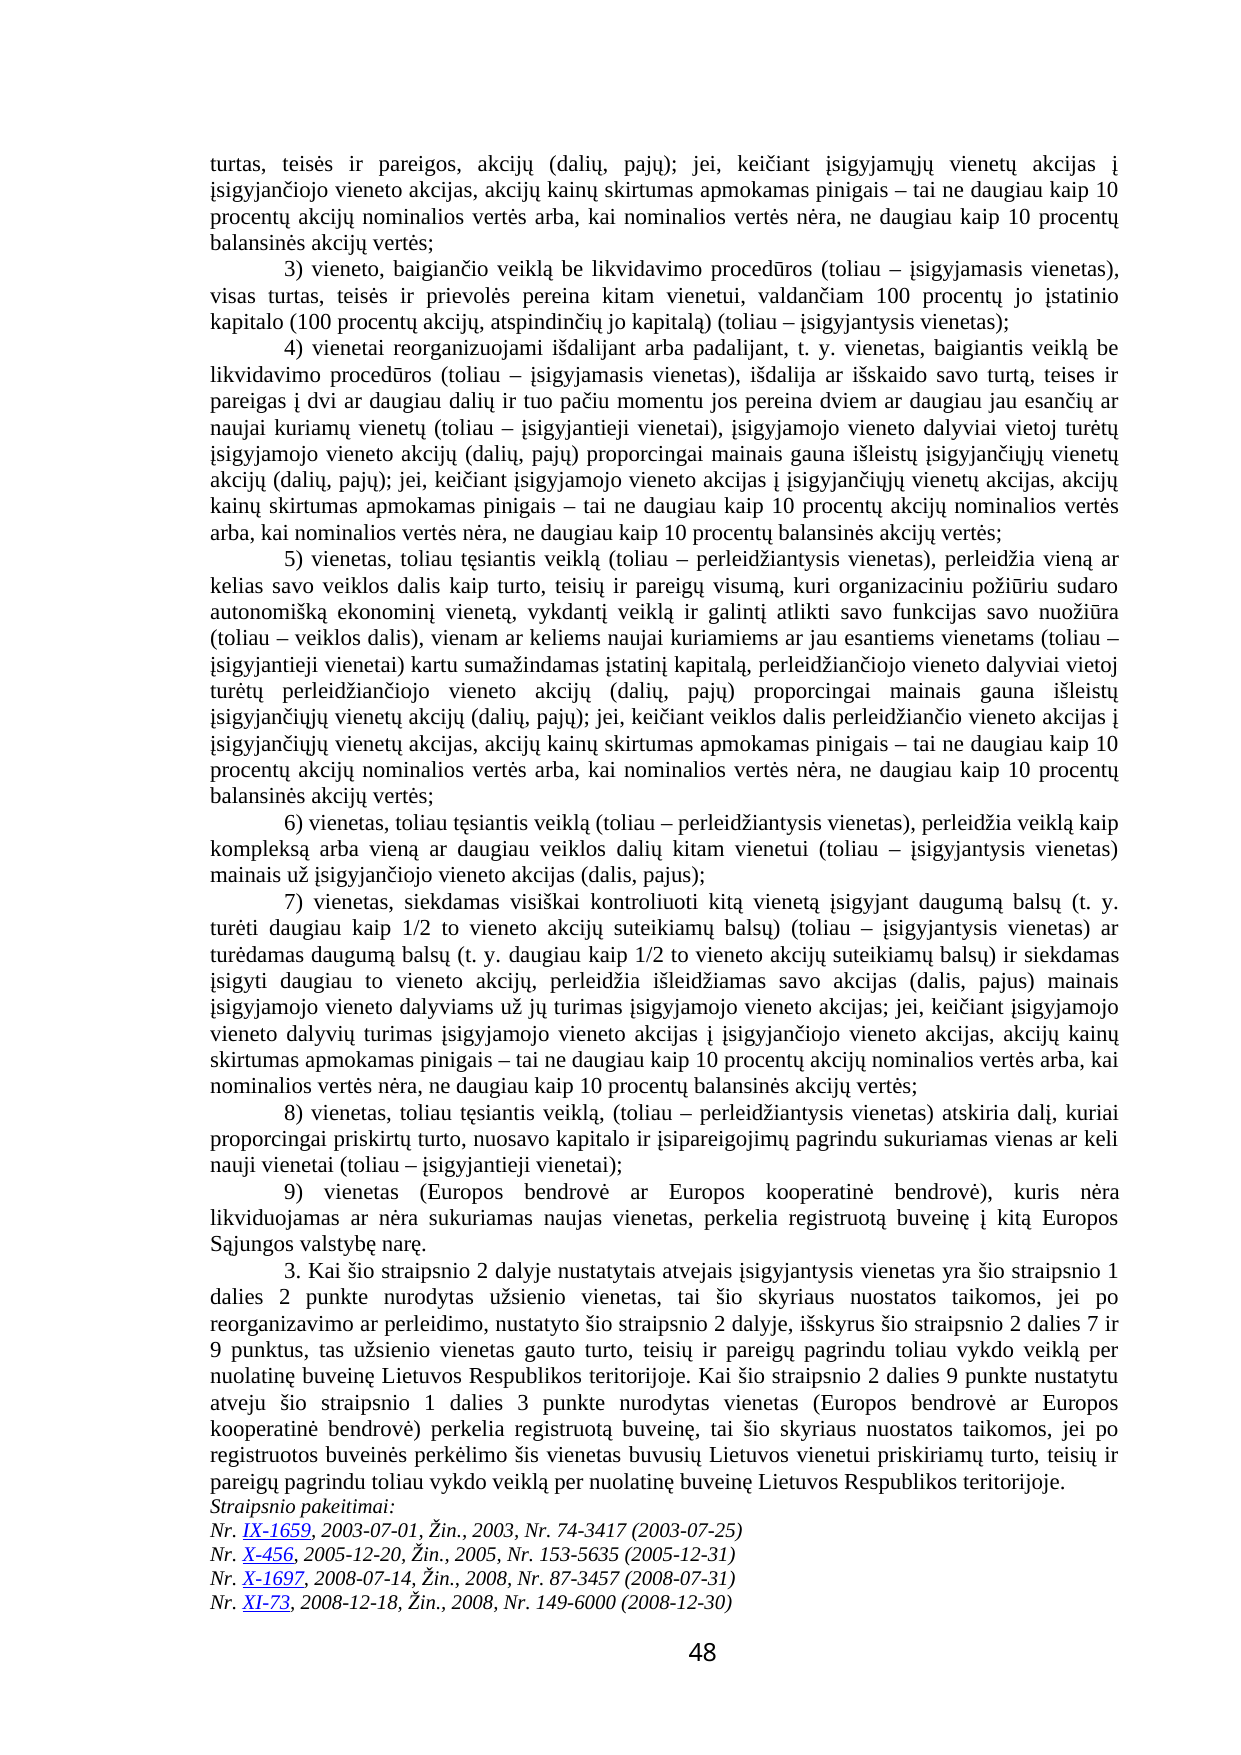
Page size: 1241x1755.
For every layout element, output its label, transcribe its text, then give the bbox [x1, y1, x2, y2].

text 3) vieneto, baigiančio veiklą be likvidavimo procedūros (toliau – įsigyjamasis vienetas), visas turtas, teisės ir prievolės pereina kitam vienetui, valdančiam 100 procentų jo įstatinio kapitalo (100 procentų akcijų, atspindinčių jo kapitalą) (toliau – įsigyjantysis vienetas); [210, 255, 1120, 334]
text Nr. X-1697, 2008-07-14, Žin., 2008, Nr. 87-3457 (2008-07-31) [210, 1566, 1120, 1590]
text 6) vienetas, toliau tęsiantis veiklą (toliau – perleidžiantysis vienetas), perleidžia veiklą kaip kompleksą arba vieną ar daugiau veiklos dalių kitam vienetui (toliau – įsigyjantysis vienetas) mainais už įsigyjančiojo vieneto akcijas (dalis, pajus); [210, 809, 1120, 888]
text 7) vienetas, siekdamas visiškai kontroliuoti kitą vienetą įsigyjant daugumą balsų (t. y. turėti daugiau kaip 1/2 to vieneto akcijų suteikiamų balsų) (toliau – įsigyjantysis vienetas) ar turėdamas daugumą balsų (t. y. daugiau kaip 1/2 to vieneto akcijų suteikiamų balsų) ir siekdamas įsigyti daugiau to vieneto akcijų, perleidžia išleidžiamas savo akcijas (dalis, pajus) mainais įsigyjamojo vieneto dalyviams už jų turimas įsigyjamojo vieneto akcijas; jei, keičiant įsigyjamojo vieneto dalyvių turimas įsigyjamojo vieneto akcijas į įsigyjančiojo vieneto akcijas, akcijų kainų skirtumas apmokamas pinigais – tai ne daugiau kaip 10 procentų akcijų nominalios vertės arba, kai nominalios vertės nėra, ne daugiau kaip 10 procentų balansinės akcijų vertės; [210, 888, 1120, 1099]
text Nr. IX-1659, 2003-07-01, Žin., 2003, Nr. 74-3417 (2003-07-25) [210, 1518, 1120, 1542]
text Nr. X-456, 2005-12-20, Žin., 2005, Nr. 153-5635 (2005-12-31) [210, 1542, 1120, 1566]
text 4) vienetai reorganizuojami išdalijant arba padalijant, t. y. vienetas, baigiantis veiklą be likvidavimo procedūros (toliau – įsigyjamasis vienetas), išdalija ar išskaido savo turtą, teises ir pareigas į dvi ar daugiau dalių ir tuo pačiu momentu jos pereina dviem ar daugiau jau esančių ar naujai kuriamų vienetų (toliau – įsigyjantieji vienetai), įsigyjamojo vieneto dalyviai vietoj turėtų įsigyjamojo vieneto akcijų (dalių, pajų) proporcingai mainais gauna išleistų įsigyjančiųjų vienetų akcijų (dalių, pajų); jei, keičiant įsigyjamojo vieneto akcijas į įsigyjančiųjų vienetų akcijas, akcijų kainų skirtumas apmokamas pinigais – tai ne daugiau kaip 10 procentų akcijų nominalios vertės arba, kai nominalios vertės nėra, ne daugiau kaip 10 procentų balansinės akcijų vertės; [210, 334, 1120, 545]
text 5) vienetas, toliau tęsiantis veiklą (toliau – perleidžiantysis vienetas), perleidžia vieną ar kelias savo veiklos dalis kaip turto, teisių ir pareigų visumą, kuri organizaciniu požiūriu sudaro autonomišką ekonominį vienetą, vykdantį veiklą ir galintį atlikti savo funkcijas savo nuožiūra (toliau – veiklos dalis), vienam ar keliems naujai kuriamiems ar jau esantiems vienetams (toliau – įsigyjantieji vienetai) kartu sumažindamas įstatinį kapitalą, perleidžiančiojo vieneto dalyviai vietoj turėtų perleidžiančiojo vieneto akcijų (dalių, pajų) proporcingai mainais gauna išleistų įsigyjančiųjų vienetų akcijų (dalių, pajų); jei, keičiant veiklos dalis perleidžiančio vieneto akcijas į įsigyjančiųjų vienetų akcijas, akcijų kainų skirtumas apmokamas pinigais – tai ne daugiau kaip 10 procentų akcijų nominalios vertės arba, kai nominalios vertės nėra, ne daugiau kaip 10 procentų balansinės akcijų vertės; [210, 545, 1120, 809]
text Nr. XI-73, 2008-12-18, Žin., 2008, Nr. 149-6000 (2008-12-30) [210, 1590, 1120, 1614]
text 9) vienetas (Europos bendrovė ar Europos kooperatinė bendrovė), kuris nėra likviduojamas ar nėra sukuriamas naujas vienetas, perkelia registruotą buveinę į kitą Europos Sąjungos valstybę narę. [210, 1178, 1120, 1257]
text Straipsnio pakeitimai: [210, 1494, 1120, 1518]
text turtas, teisės ir pareigos, akcijų (dalių, pajų); jei, keičiant įsigyjamųjų vienetų akcijas į įsigyjančiojo vieneto akcijas, akcijų kainų skirtumas apmokamas pinigais – tai ne daugiau kaip 10 procentų akcijų nominalios vertės arba, kai nominalios vertės nėra, ne daugiau kaip 10 procentų balansinės akcijų vertės; [210, 150, 1120, 255]
text 3. Kai šio straipsnio 2 dalyje nustatytais atvejais įsigyjantysis vienetas yra šio straipsnio 1 dalies 2 punkte nurodytas užsienio vienetas, tai šio skyriaus nuostatos taikomos, jei po reorganizavimo ar perleidimo, nustatyto šio straipsnio 2 dalyje, išskyrus šio straipsnio 2 dalies 7 ir 9 punktus, tas užsienio vienetas gauto turto, teisių ir pareigų pagrindu toliau vykdo veiklą per nuolatinę buveinę Lietuvos Respublikos teritorijoje. Kai šio straipsnio 2 dalies 9 punkte nustatytu atveju šio straipsnio 1 dalies 3 punkte nurodytas vienetas (Europos bendrovė ar Europos kooperatinė bendrovė) perkelia registruotą buveinę, tai šio skyriaus nuostatos taikomos, jei po registruotos buveinės perkėlimo šis vienetas buvusių Lietuvos vienetui priskiriamų turto, teisių ir pareigų pagrindu toliau vykdo veiklą per nuolatinę buveinę Lietuvos Respublikos teritorijoje. [210, 1257, 1120, 1494]
text 8) vienetas, toliau tęsiantis veiklą, (toliau – perleidžiantysis vienetas) atskiria dalį, kuriai proporcingai priskirtų turto, nuosavo kapitalo ir įsipareigojimų pagrindu sukuriamas vienas ar keli nauji vienetai (toliau – įsigyjantieji vienetai); [210, 1099, 1120, 1178]
